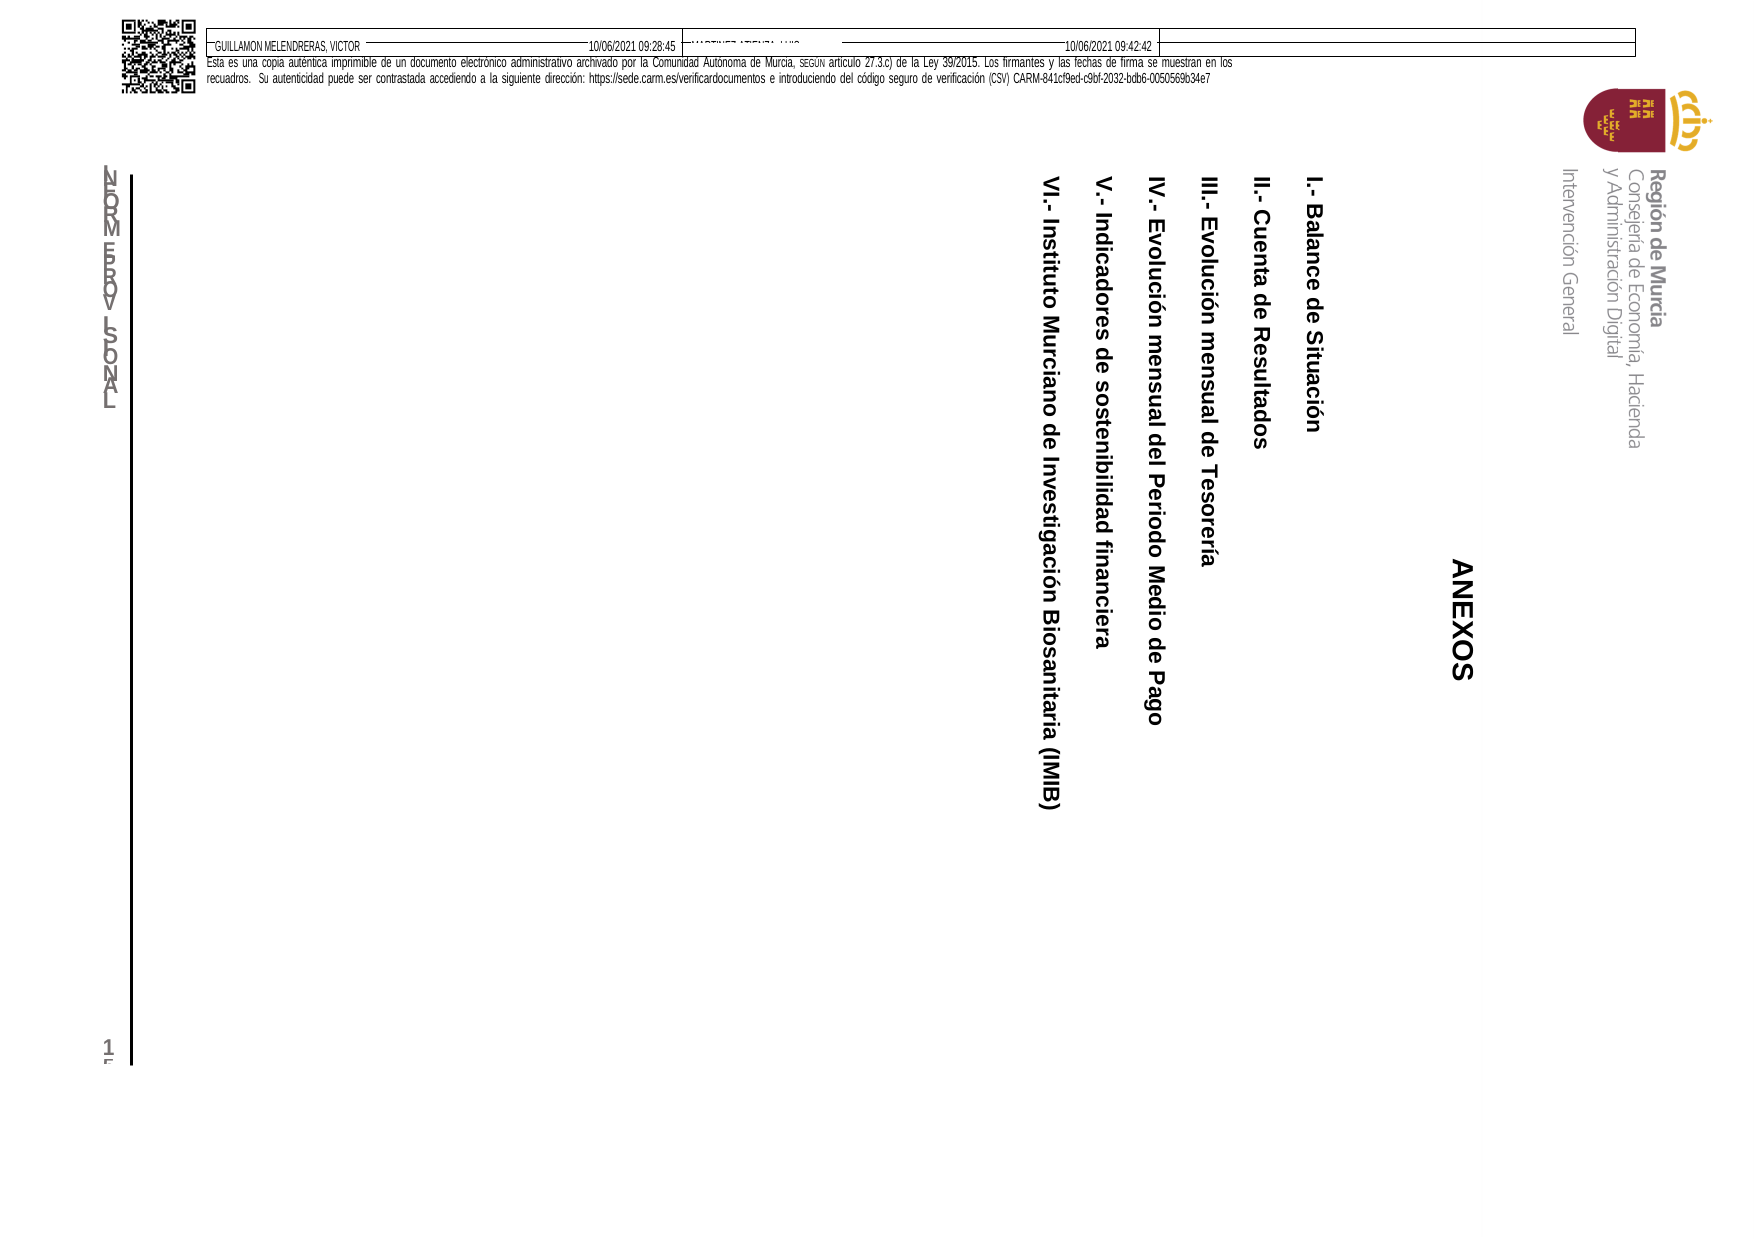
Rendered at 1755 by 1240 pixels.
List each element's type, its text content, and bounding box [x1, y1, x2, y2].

text IV.- Evolución mensual del Periodo Medio de Pago [1144, 176, 1171, 729]
text VI.- Instituto Murciano de Investigación Biosanitaria (IMIB) [1039, 176, 1065, 813]
text F O R M [103, 188, 126, 241]
text 5 [106, 1059, 126, 1063]
text N [107, 182, 126, 188]
text E P R [106, 247, 126, 289]
text [1036, 174, 1066, 813]
text III.- Evolución mensual de Tesorería [1197, 176, 1223, 570]
text I S I [107, 322, 126, 361]
text O [114, 289, 126, 299]
text I.- Balance de Situación [1302, 176, 1328, 436]
text N A L [103, 369, 126, 413]
text V.- Indicadores de sostenibilidad financiera [1091, 176, 1118, 651]
text 1 [103, 1040, 126, 1059]
text Esta es una copia auténtica imprimible de un documento electrónico administrativo archivado por la Comunidad Autónoma de Murcia, según artículo 27.3.c) de la Ley 39/2015. Los firmantes y las fechas de firma se muestran en los recuadros. Su autenticidad puede ser contrastada accediendo a la siguiente dirección: https://sede.carm.es/verificardocumentos e introduciendo del código seguro de verificación (CSV) CARM-841cf9ed-c9bf-2032-bdb6-0050569b34e7 [207, 57, 1243, 87]
text O [103, 361, 126, 365]
text O [106, 289, 114, 295]
text V [103, 299, 126, 313]
text ANEXOS [1447, 558, 1480, 684]
text II.- Cuenta de Resultados [1249, 176, 1276, 452]
text I [116, 177, 126, 182]
